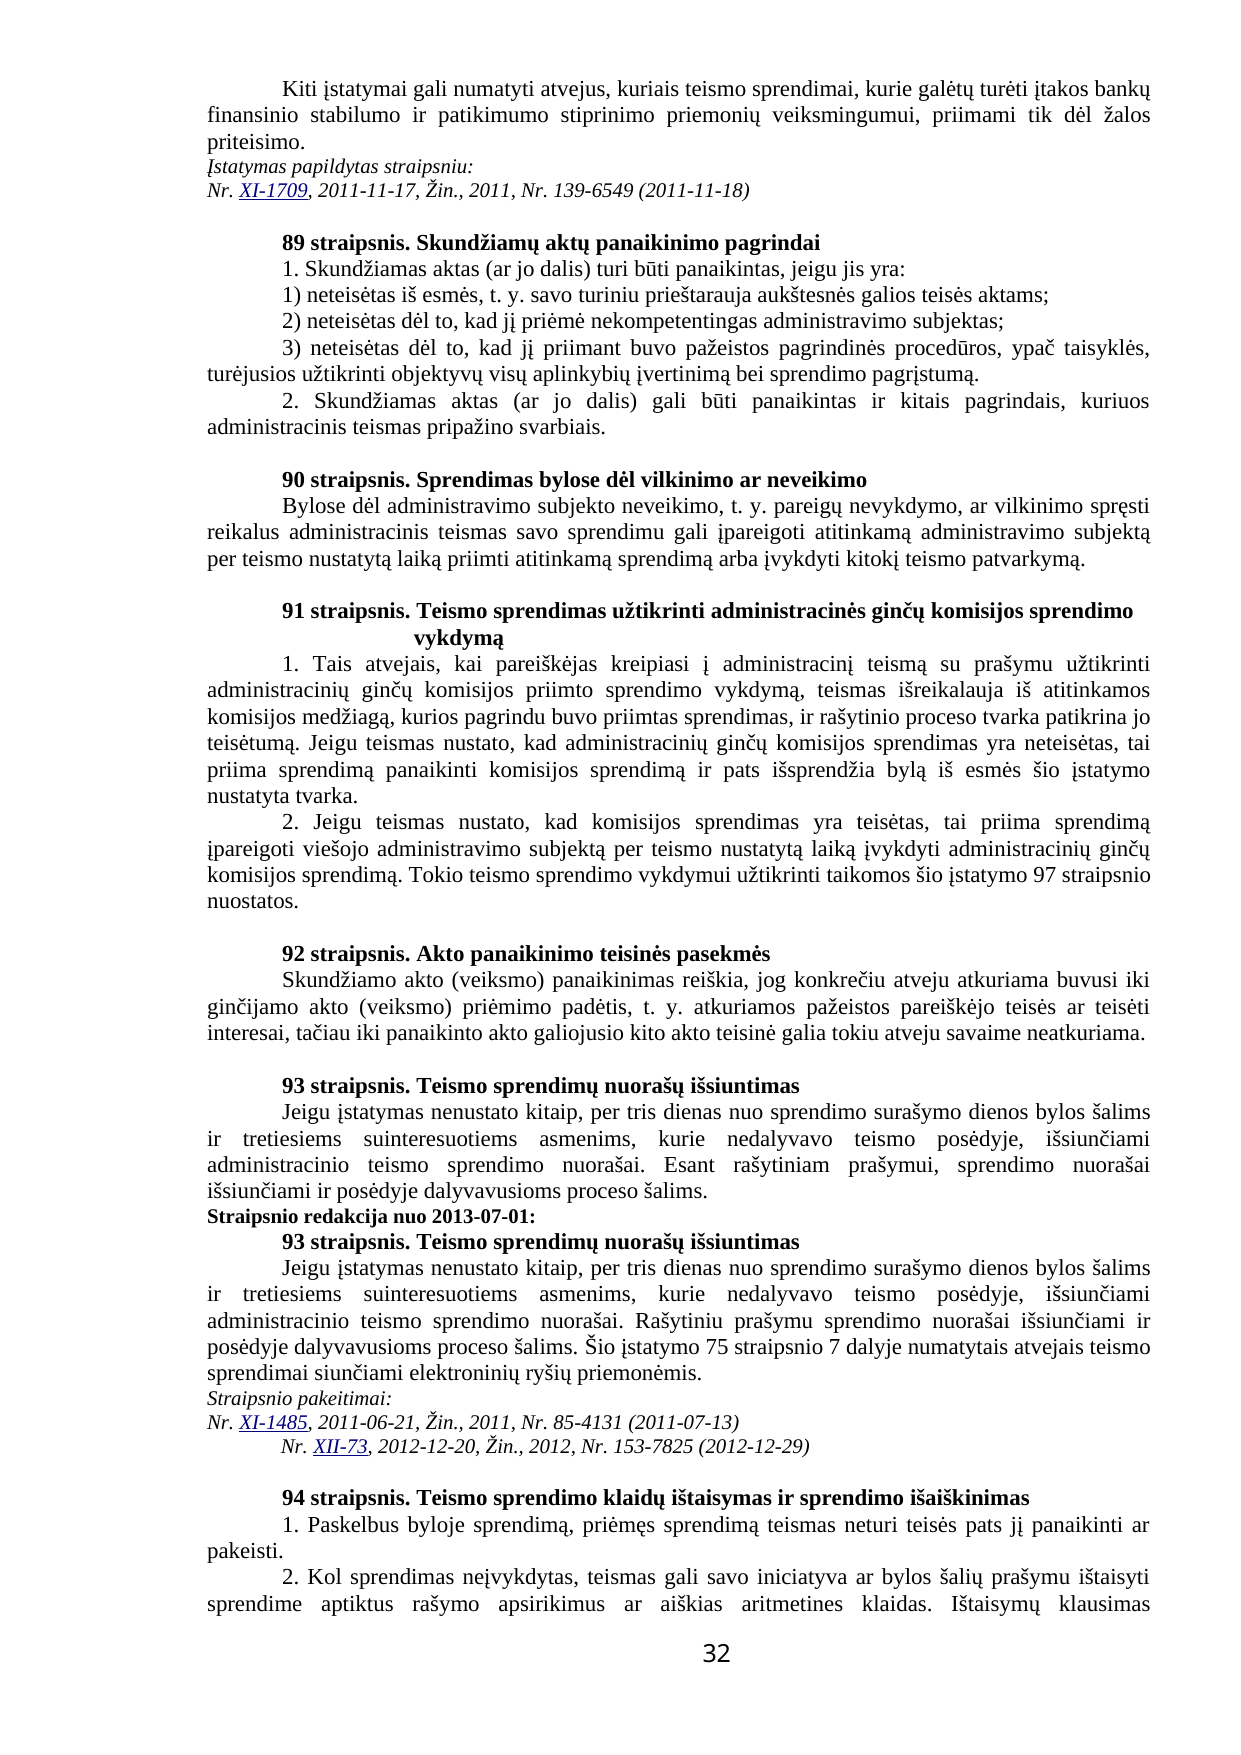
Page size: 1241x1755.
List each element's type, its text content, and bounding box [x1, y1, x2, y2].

text Nr. XI-1709, 2011-11-17, Žin., 2011, Nr. 139-6549 (2011-11-18) [207, 178, 1152, 202]
text 1. Paskelbus byloje sprendimą, priėmęs sprendimą teismas neturi teisės pats jį panaikinti ar pakeisti. [207, 1511, 1152, 1563]
text Nr. XI-1485, 2011-06-21, Žin., 2011, Nr. 85-4131 (2011-07-13) [207, 1410, 1152, 1434]
text Straipsnio pakeitimai: [207, 1386, 1152, 1410]
text 2. Skundžiamas aktas (ar jo dalis) gali būti panaikintas ir kitais pagrindais, kuriuos administracinis teismas pripažino svarbiais. [207, 387, 1152, 439]
text 93 straipsnis. Teismo sprendimų nuorašų išsiuntimas [207, 1228, 1152, 1254]
text 2. Jeigu teismas nustato, kad komisijos sprendimas yra teisėtas, tai priima sprendimą įpareigoti viešojo administravimo subjektą per teismo nustatytą laiką įvykdyti administracinių ginčų komisijos sprendimą. Tokio teismo sprendimo vykdymui užtikrinti taikomos šio įstatymo 97 straipsnio nuostatos. [207, 808, 1152, 914]
text Skundžiamo akto (veiksmo) panaikinimas reiškia, jog konkrečiu atveju atkuriama buvusi iki ginčijamo akto (veiksmo) priėmimo padėtis, t. y. atkuriamos pažeistos pareiškėjo teisės ar teisėti interesai, tačiau iki panaikinto akto galiojusio kito akto teisinė galia tokiu atveju savaime neatkuriama. [207, 966, 1152, 1046]
text 2. Kol sprendimas neįvykdytas, teismas gali savo iniciatyva ar bylos šalių prašymu ištaisyti sprendime aptiktus rašymo apsirikimus ar aiškias aritmetines klaidas. Ištaisymų klausimas [207, 1563, 1152, 1616]
text Bylose dėl administravimo subjekto neveikimo, t. y. pareigų nevykdymo, ar vilkinimo spręsti reikalus administracinis teismas savo sprendimu gali įpareigoti atitinkamą administravimo subjektą per teismo nustatytą laiką priimti atitinkamą sprendimą arba įvykdyti kitokį teismo patvarkymą. [207, 492, 1152, 571]
text 90 straipsnis. Sprendimas bylose dėl vilkinimo ar neveikimo [207, 466, 1152, 492]
text Jeigu įstatymas nenustato kitaip, per tris dienas nuo sprendimo surašymo dienos bylos šalims ir tretiesiems suinteresuotiems asmenims, kurie nedalyvavo teismo posėdyje, išsiunčiami administracinio teismo sprendimo nuorašai. Esant rašytiniam prašymui, sprendimo nuorašai išsiunčiami ir posėdyje dalyvavusioms proceso šalims. [207, 1098, 1152, 1204]
text 1. Tais atvejais, kai pareiškėjas kreipiasi į administracinį teismą su prašymu užtikrinti administracinių ginčų komisijos priimto sprendimo vykdymą, teismas išreikalauja iš atitinkamos komisijos medžiagą, kurios pagrindu buvo priimtas sprendimas, ir rašytinio proceso tvarka patikrina jo teisėtumą. Jeigu teismas nustato, kad administracinių ginčų komisijos sprendimas yra neteisėtas, tai priima sprendimą panaikinti komisijos sprendimą ir pats išsprendžia bylą iš esmės šio įstatymo nustatyta tvarka. [207, 650, 1152, 808]
text Įstatymas papildytas straipsniu: [207, 154, 1152, 178]
text Kiti įstatymai gali numatyti atvejus, kuriais teismo sprendimai, kurie galėtų turėti įtakos bankų finansinio stabilumo ir patikimumo stiprinimo priemonių veiksmingumui, priimami tik dėl žalos priteisimo. [207, 75, 1152, 154]
text 2) neteisėtas dėl to, kad jį priėmė nekompetentingas administravimo subjektas; [207, 308, 1152, 334]
text Jeigu įstatymas nenustato kitaip, per tris dienas nuo sprendimo surašymo dienos bylos šalims ir tretiesiems suinteresuotiems asmenims, kurie nedalyvavo teismo posėdyje, išsiunčiami administracinio teismo sprendimo nuorašai. Rašytiniu prašymu sprendimo nuorašai išsiunčiami ir posėdyje dalyvavusioms proceso šalims. Šio įstatymo 75 straipsnio 7 dalyje numatytais atvejais teismo sprendimai siunčiami elektroninių ryšių priemonėmis. [207, 1254, 1152, 1386]
text 93 straipsnis. Teismo sprendimų nuorašų išsiuntimas [207, 1072, 1152, 1098]
text 92 straipsnis. Akto panaikinimo teisinės pasekmės [207, 940, 1152, 966]
text vykdymą [413, 624, 1152, 650]
text 3) neteisėtas dėl to, kad jį priimant buvo pažeistos pagrindinės procedūros, ypač taisyklės, turėjusios užtikrinti objektyvų visų aplinkybių įvertinimą bei sprendimo pagrįstumą. [207, 334, 1152, 387]
text 91 straipsnis. Teismo sprendimas užtikrinti administracinės ginčų komisijos sprendimo [282, 597, 1152, 624]
text Straipsnio redakcija nuo 2013-07-01: [207, 1204, 1152, 1228]
text 1. Skundžiamas aktas (ar jo dalis) turi būti panaikintas, jeigu jis yra: [207, 255, 1152, 281]
text 1) neteisėtas iš esmės, t. y. savo turiniu prieštarauja aukštesnės galios teisės aktams; [207, 281, 1152, 308]
text 89 straipsnis. Skundžiamų aktų panaikinimo pagrindai [207, 228, 1152, 255]
text 94 straipsnis. Teismo sprendimo klaidų ištaisymas ir sprendimo išaiškinimas [207, 1484, 1152, 1511]
text Nr. XII-73, 2012-12-20, Žin., 2012, Nr. 153-7825 (2012-12-29) [207, 1434, 1152, 1458]
